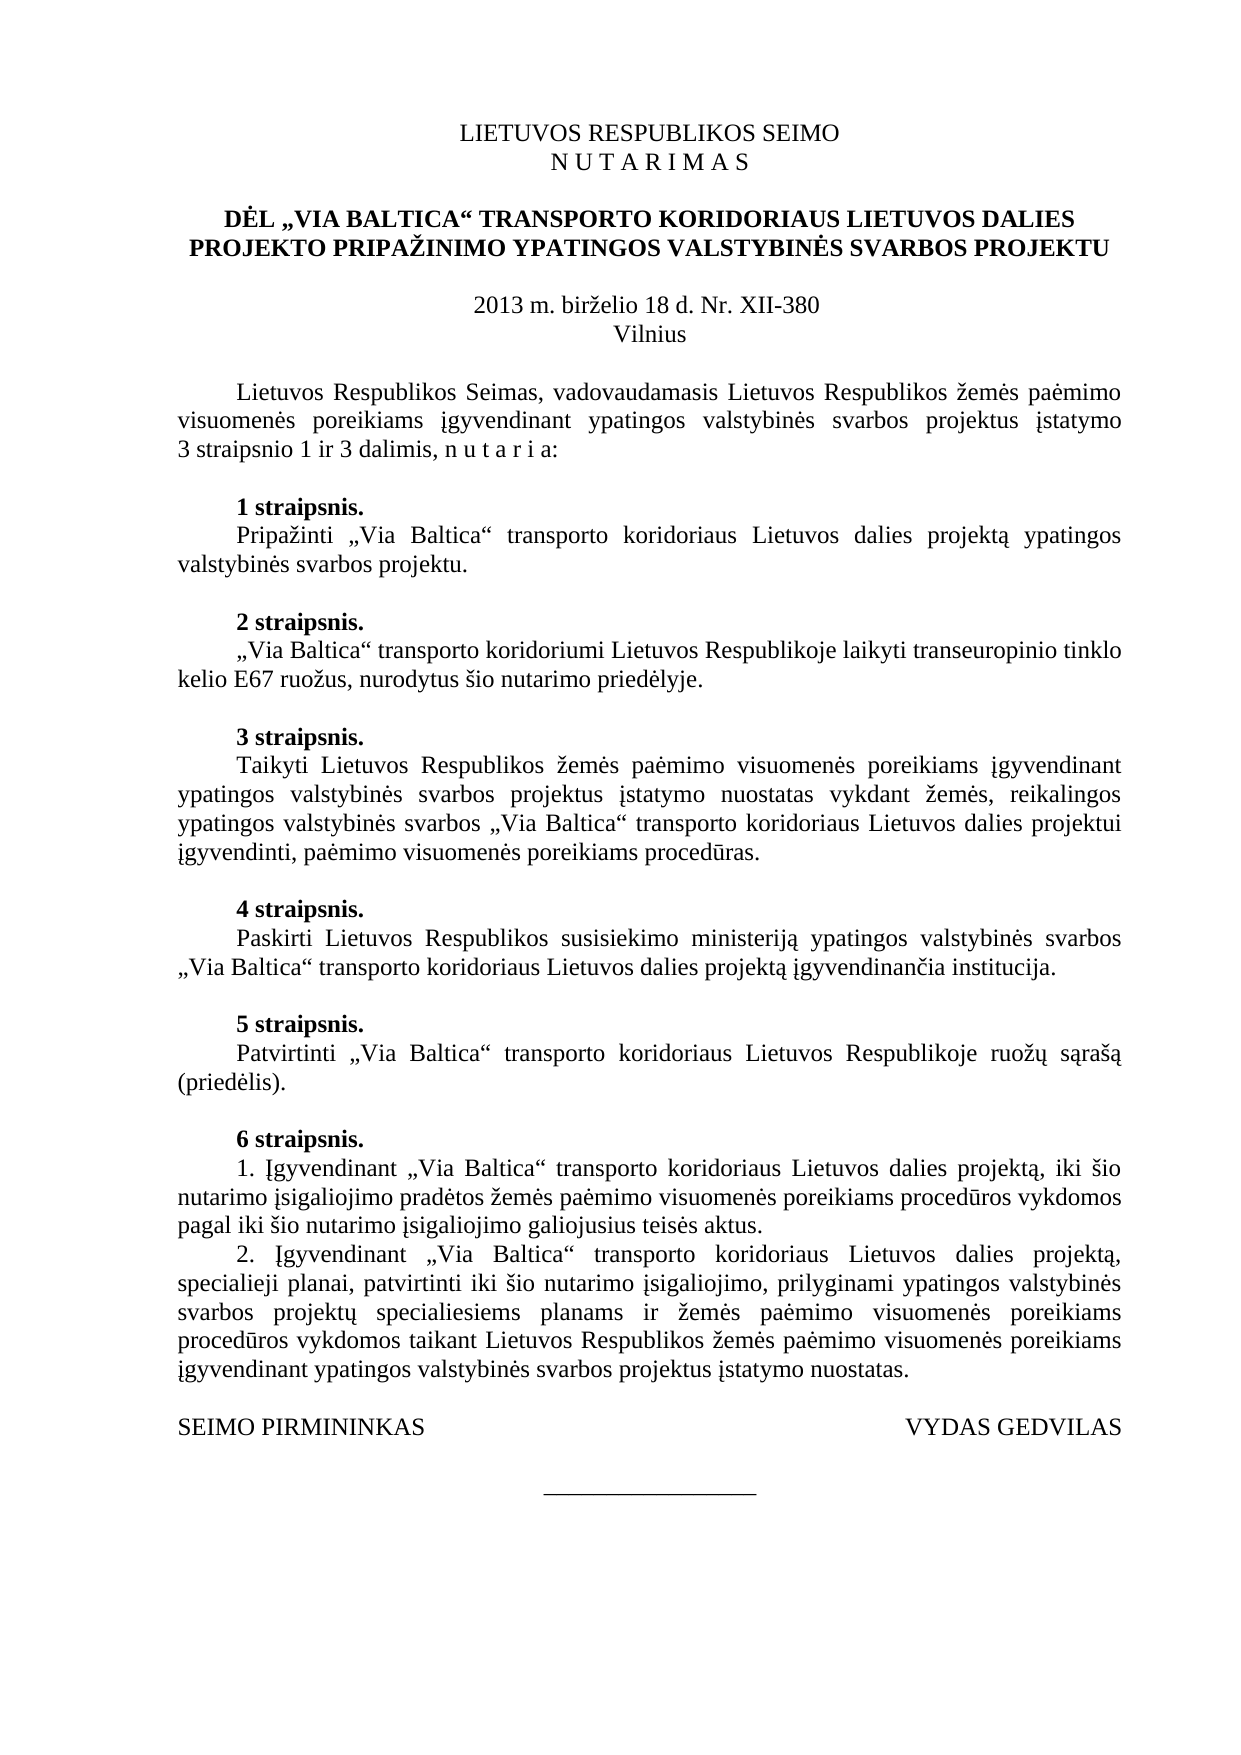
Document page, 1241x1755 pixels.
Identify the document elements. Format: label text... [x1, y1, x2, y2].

text Pripažinti „Via Baltica“ transporto koridoriaus Lietuvos dalies projektą ypatingos valstybinės svarbos projektu. [177, 521, 1122, 578]
text „Via Baltica“ transporto koridoriumi Lietuvos Respublikoje laikyti transeuropinio tinklo kelio E67 ruožus, nurodytus šio nutarimo priedėlyje. [177, 636, 1122, 693]
text DĖL „VIA BALTICA“ TRANSPORTO KORIDORIAUS LIETUVOS DALIES PROJEKTO PRIPAŽINIMO YPATINGOS VALSTYBINĖS SVARBOS PROJEKTU [177, 204, 1122, 262]
text N U T A R I M A S [177, 147, 1122, 176]
text 2013 m. birželio 18 d. Nr. XII-380 [177, 291, 1122, 319]
text Taikyti Lietuvos Respublikos žemės paėmimo visuomenės poreikiams įgyvendinant ypatingos valstybinės svarbos projektus įstatymo nuostatas vykdant žemės, reikalingos ypatingos valstybinės svarbos „Via Baltica“ transporto koridoriaus Lietuvos dalies projektui įgyvendinti, paėmimo visuomenės poreikiams procedūras. [177, 751, 1122, 866]
text 5 straipsnis. [177, 1009, 1122, 1038]
text SEIMO PIRMININKAS VYDAS GEDVILAS [177, 1412, 1122, 1441]
text 4 straipsnis. [177, 894, 1122, 923]
text Lietuvos Respublikos Seimas, vadovaudamasis Lietuvos Respublikos žemės paėmimo visuomenės poreikiams įgyvendinant ypatingos valstybinės svarbos projektus įstatymo 3 straipsnio 1 ir 3 dalimis, n u t a r i a: [177, 377, 1122, 463]
text 1. Įgyvendinant „Via Baltica“ transporto koridoriaus Lietuvos dalies projektą, iki šio nutarimo įsigaliojimo pradėtos žemės paėmimo visuomenės poreikiams procedūros vykdomos pagal iki šio nutarimo įsigaliojimo galiojusius teisės aktus. [177, 1153, 1122, 1239]
text Patvirtinti „Via Baltica“ transporto koridoriaus Lietuvos Respublikoje ruožų sąrašą (priedėlis). [177, 1038, 1122, 1096]
text 3 straipsnis. [177, 722, 1122, 751]
text 2 straipsnis. [177, 607, 1122, 636]
text Vilnius [177, 319, 1122, 348]
text 1 straipsnis. [177, 492, 1122, 521]
text LIETUVOS RESPUBLIKOS SEIMO [177, 118, 1122, 147]
text _________________ [177, 1469, 1122, 1498]
text 2. Įgyvendinant „Via Baltica“ transporto koridoriaus Lietuvos dalies projektą, specialieji planai, patvirtinti iki šio nutarimo įsigaliojimo, prilyginami ypatingos valstybinės svarbos projektų specialiesiems planams ir žemės paėmimo visuomenės poreikiams procedūros vykdomos taikant Lietuvos Respublikos žemės paėmimo visuomenės poreikiams įgyvendinant ypatingos valstybinės svarbos projektus įstatymo nuostatas. [177, 1239, 1122, 1383]
text Paskirti Lietuvos Respublikos susisiekimo ministeriją ypatingos valstybinės svarbos „Via Baltica“ transporto koridoriaus Lietuvos dalies projektą įgyvendinančia institucija. [177, 923, 1122, 981]
text 6 straipsnis. [177, 1124, 1122, 1153]
